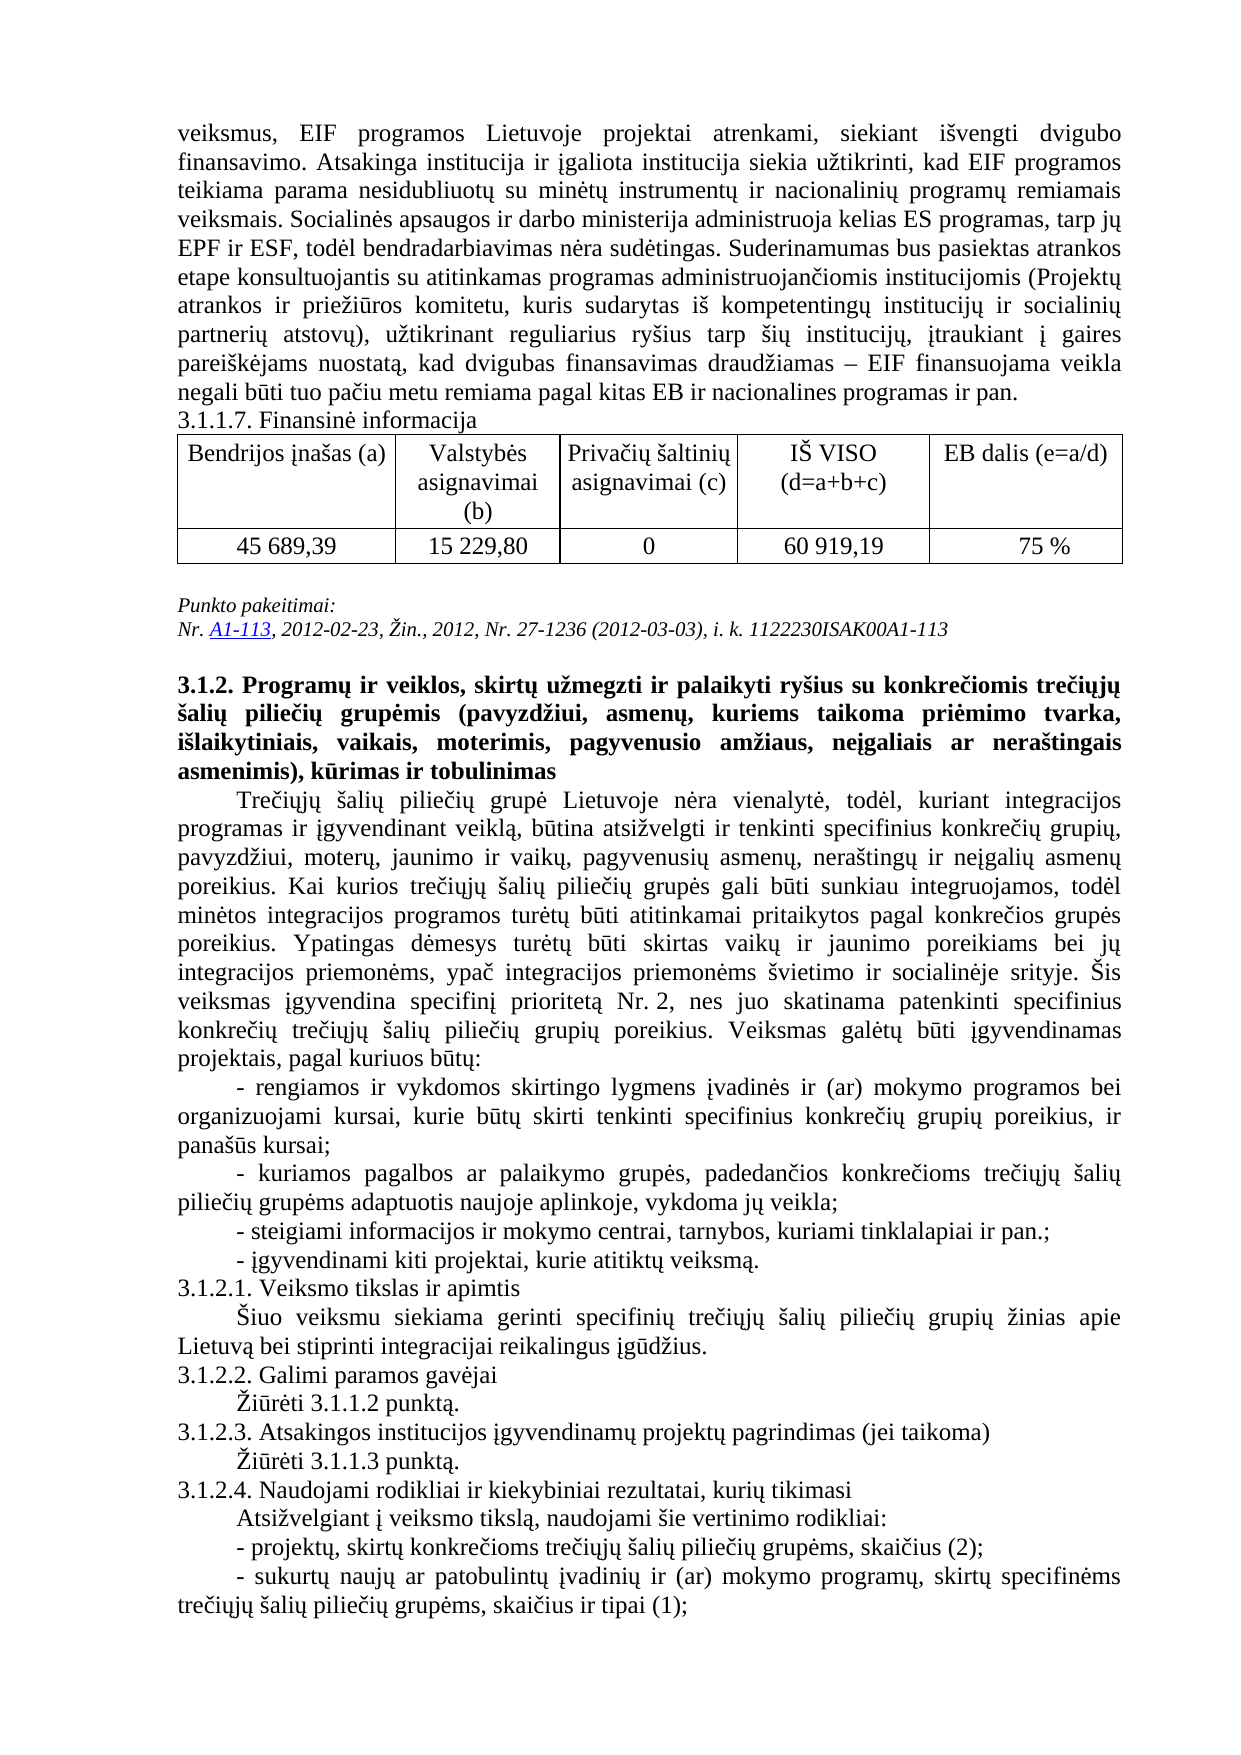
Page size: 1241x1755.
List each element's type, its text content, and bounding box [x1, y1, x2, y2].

table_header Valstybės asignavimai (b) [396, 435, 559, 527]
text - projektų, skirtų konkrečioms trečiųjų šalių piliečių grupėms, skaičius (2); [177, 1532, 1122, 1561]
text Žiūrėti 3.1.1.2 punktą. [177, 1388, 1122, 1417]
text 3.1.2.4. Naudojami rodikliai ir kiekybiniai rezultatai, kurių tikimasi [177, 1475, 1122, 1503]
text 3.1.1.7. Finansinė informacija [177, 406, 1122, 434]
table_cell 60 919,19 [738, 529, 929, 563]
table_cell 45 689,39 [178, 529, 395, 563]
table_cell 0 [561, 529, 737, 563]
text - sukurtų naujų ar patobulintų įvadinių ir (ar) mokymo programų, skirtų specifinėms trečiųjų šalių piliečių grupėms, skaičius ir tipai (1); [177, 1561, 1122, 1618]
text Nr. A1-113, 2012-02-23, Žin., 2012, Nr. 27-1236 (2012-03-03), i. k. 1122230ISAK00A1-113 [177, 617, 1122, 641]
text Trečiųjų šalių piliečių grupė Lietuvoje nėra vienalytė, todėl, kuriant integracijos programas ir įgyvendinant veiklą, būtina atsižvelgti ir tenkinti specifinius konkrečių grupių, pavyzdžiui, moterų, jaunimo ir vaikų, pagyvenusių asmenų, neraštingų ir neįgalių asmenų poreikius. Kai kurios trečiųjų šalių piliečių grupės gali būti sunkiau integruojamos, todėl minėtos integracijos programos turėtų būti atitinkamai pritaikytos pagal konkrečios grupės poreikius. Ypatingas dėmesys turėtų būti skirtas vaikų ir jaunimo poreikiams bei jų integracijos priemonėms, ypač integracijos priemonėms švietimo ir socialinėje srityje. Šis veiksmas įgyvendina specifinį prioritetą Nr. 2, nes juo skatinama patenkinti specifinius konkrečių trečiųjų šalių piliečių grupių poreikius. Veiksmas galėtų būti įgyvendinamas projektais, pagal kuriuos būtų: [177, 785, 1122, 1072]
table_cell 75 % [930, 529, 1122, 563]
table_header Privačių šaltinių asignavimai (c) [561, 435, 737, 527]
text - steigiami informacijos ir mokymo centrai, tarnybos, kuriami tinklalapiai ir pan.; [177, 1216, 1122, 1245]
text 3.1.2.3. Atsakingos institucijos įgyvendinamų projektų pagrindimas (jei taikoma) [177, 1417, 1122, 1446]
text - rengiamos ir vykdomos skirtingo lygmens įvadinės ir (ar) mokymo programos bei organizuojami kursai, kurie būtų skirti tenkinti specifinius konkrečių grupių poreikius, ir panašūs kursai; [177, 1072, 1122, 1158]
text 3.1.2.2. Galimi paramos gavėjai [177, 1360, 1122, 1388]
text - kuriamos pagalbos ar palaikymo grupės, padedančios konkrečioms trečiųjų šalių piliečių grupėms adaptuotis naujoje aplinkoje, vykdoma jų veikla; [177, 1158, 1122, 1216]
table_header EB dalis (e=a/d) [930, 435, 1122, 527]
text Punkto pakeitimai: [177, 593, 1122, 617]
text veiksmus, EIF programos Lietuvoje projektai atrenkami, siekiant išvengti dvigubo finansavimo. Atsakinga institucija ir įgaliota institucija siekia užtikrinti, kad EIF programos teikiama parama nesidubliuotų su minėtų instrumentų ir nacionalinių programų remiamais veiksmais. Socialinės apsaugos ir darbo ministerija administruoja kelias ES programas, tarp jų EPF ir ESF, todėl bendradarbiavimas nėra sudėtingas. Suderinamumas bus pasiektas atrankos etape konsultuojantis su atitinkamas programas administruojančiomis institucijomis (Projektų atrankos ir priežiūros komitetu, kuris sudarytas iš kompetentingų institucijų ir socialinių partnerių atstovų), užtikrinant reguliarius ryšius tarp šių institucijų, įtraukiant į gaires pareiškėjams nuostatą, kad dvigubas finansavimas draudžiamas – EIF finansuojama veikla negali būti tuo pačiu metu remiama pagal kitas EB ir nacionalines programas ir pan. [177, 118, 1122, 406]
text 3.1.2. Programų ir veiklos, skirtų užmegzti ir palaikyti ryšius su konkrečiomis trečiųjų šalių piliečių grupėmis (pavyzdžiui, asmenų, kuriems taikoma priėmimo tvarka, išlaikytiniais, vaikais, moterimis, pagyvenusio amžiaus, neįgaliais ar neraštingais asmenimis), kūrimas ir tobulinimas [177, 670, 1122, 785]
text - įgyvendinami kiti projektai, kurie atitiktų veiksmą. [177, 1245, 1122, 1273]
table_cell 15 229,80 [396, 529, 559, 563]
table_header IŠ VISO (d=a+b+c) [738, 435, 929, 527]
text Šiuo veiksmu siekiama gerinti specifinių trečiųjų šalių piliečių grupių žinias apie Lietuvą bei stiprinti integracijai reikalingus įgūdžius. [177, 1302, 1122, 1360]
text Žiūrėti 3.1.1.3 punktą. [177, 1446, 1122, 1475]
table_header Bendrijos įnašas (a) [178, 435, 395, 527]
text Atsižvelgiant į veiksmo tikslą, naudojami šie vertinimo rodikliai: [177, 1503, 1122, 1532]
text 3.1.2.1. Veiksmo tikslas ir apimtis [177, 1273, 1122, 1302]
